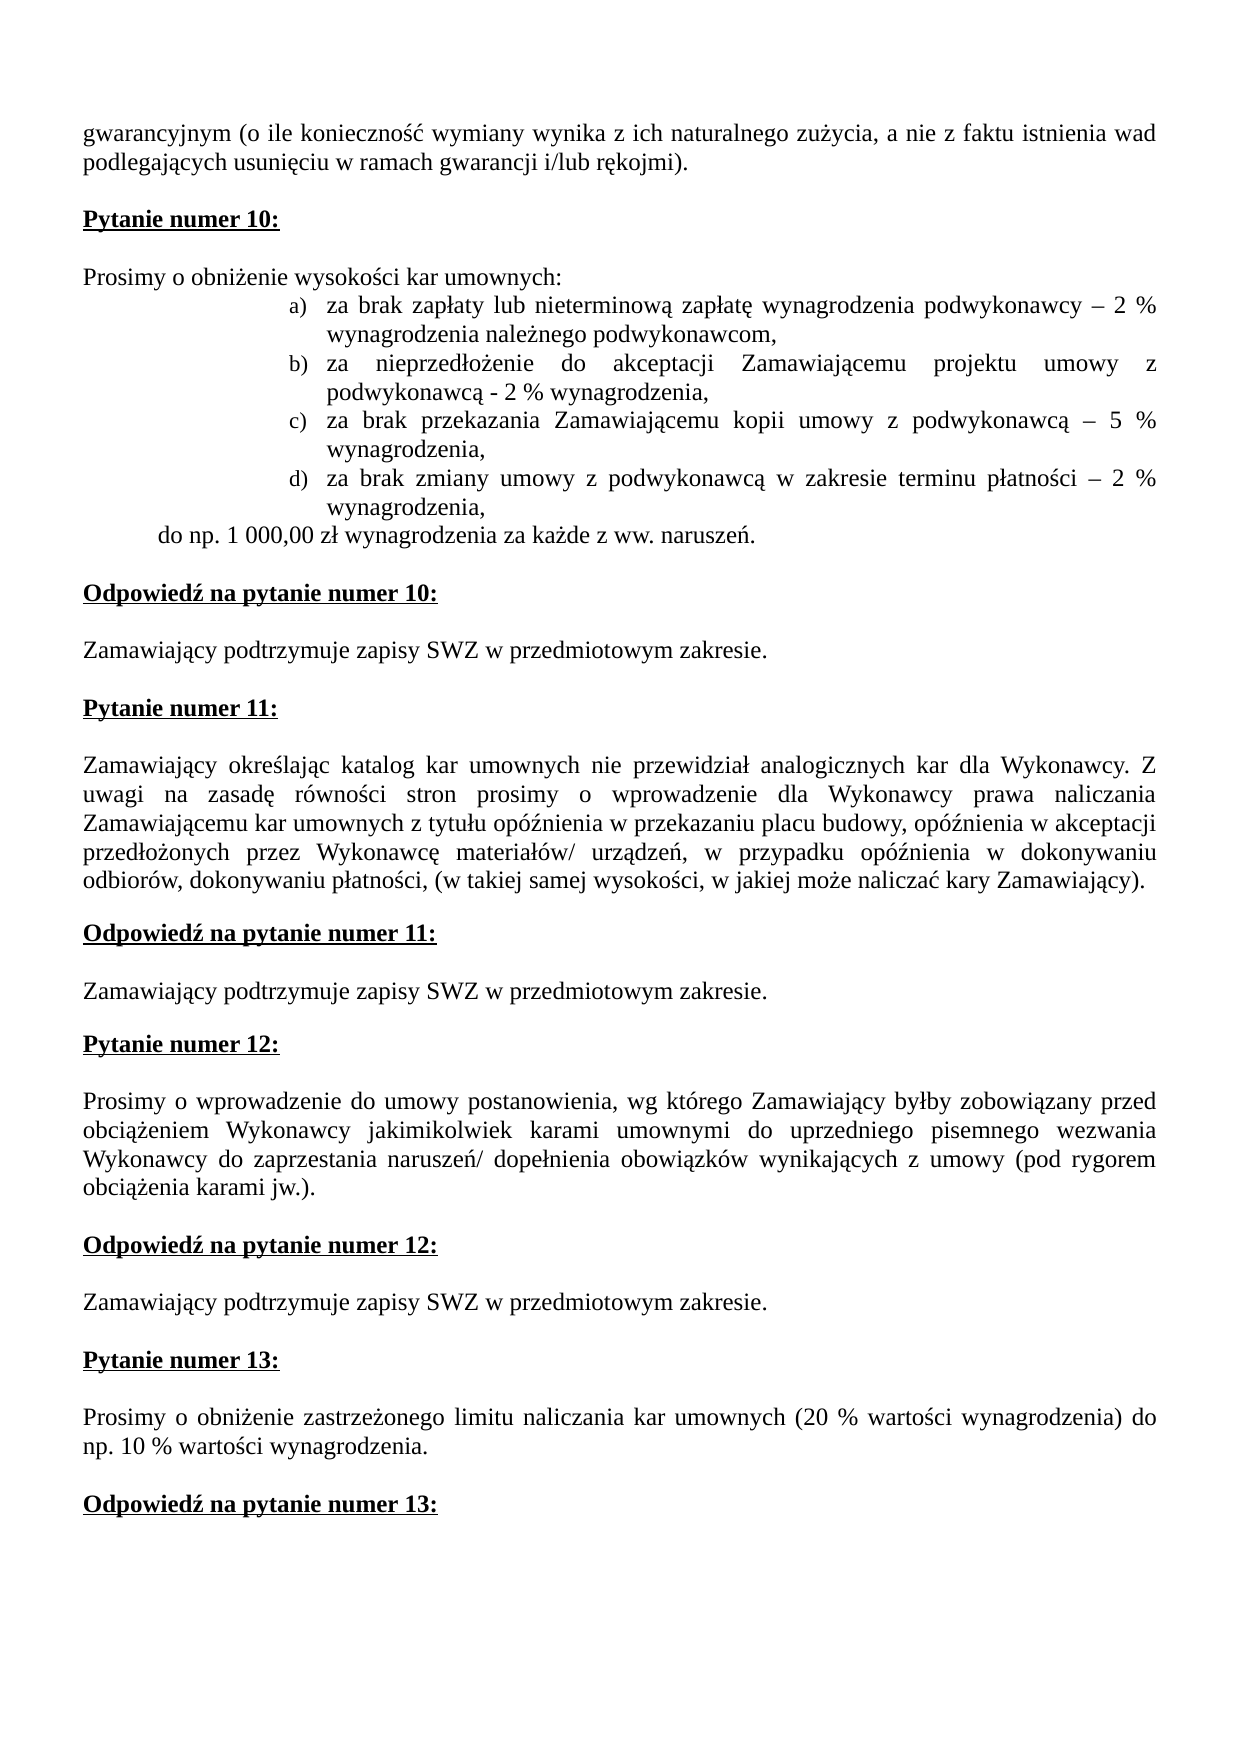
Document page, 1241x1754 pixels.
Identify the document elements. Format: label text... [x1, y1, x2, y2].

text Prosimy o wprowadzenie do umowy postanowienia, wg którego Zamawiający byłby zobowiązany przed obciążeniem Wykonawcy jakimikolwiek karami umownymi do uprzedniego pisemnego wezwania Wykonawcy do zaprzestania naruszeń/ dopełnienia obowiązków wynikających z umowy (pod rygorem obciążenia karami jw.). [83, 1086, 1157, 1201]
list za brak zmiany umowy z podwykonawcą w zakresie terminu płatności – 2 % wynagrodzenia, [289, 463, 1157, 521]
text Zamawiający podtrzymuje zapisy SWZ w przedmiotowym zakresie. [83, 1287, 1157, 1316]
text Prosimy o obniżenie zastrzeżonego limitu naliczania kar umownych (20 % wartości wynagrodzenia) do np. 10 % wartości wynagrodzenia. [83, 1402, 1157, 1460]
list za brak zapłaty lub nieterminową zapłatę wynagrodzenia podwykonawcy – 2 % wynagrodzenia należnego podwykonawcom, [289, 291, 1157, 348]
text Odpowiedź na pytanie numer 10: [83, 578, 1157, 607]
list za brak przekazania Zamawiającemu kopii umowy z podwykonawcą – 5 % wynagrodzenia, [289, 406, 1157, 463]
text do np. 1 000,00 zł wynagrodzenia za każde z ww. naruszeń. [158, 521, 1157, 549]
text Pytanie numer 11: [83, 693, 1157, 722]
text Zamawiający określając katalog kar umownych nie przewidział analogicznych kar dla Wykonawcy. Z uwagi na zasadę równości stron prosimy o wprowadzenie dla Wykonawcy prawa naliczania Zamawiającemu kar umownych z tytułu opóźnienia w przekazaniu placu budowy, opóźnienia w akceptacji przedłożonych przez Wykonawcę materiałów/ urządzeń, w przypadku opóźnienia w dokonywaniu odbiorów, dokonywaniu płatności, (w takiej samej wysokości, w jakiej może naliczać kary Zamawiający). [83, 751, 1157, 894]
text Zamawiający podtrzymuje zapisy SWZ w przedmiotowym zakresie. [83, 976, 1157, 1005]
text gwarancyjnym (o ile konieczność wymiany wynika z ich naturalnego zużycia, a nie z faktu istnienia wad podlegających usunięciu w ramach gwarancji i/lub rękojmi). [83, 118, 1157, 176]
text Prosimy o obniżenie wysokości kar umownych: [83, 262, 1157, 291]
list za nieprzedłożenie do akceptacji Zamawiającemu projektu umowy z podwykonawcą - 2 % wynagrodzenia, [289, 348, 1157, 406]
text Odpowiedź na pytanie numer 13: [83, 1489, 1157, 1517]
text Pytanie numer 10: [83, 204, 1157, 233]
text Odpowiedź na pytanie numer 12: [83, 1230, 1157, 1259]
text Zamawiający podtrzymuje zapisy SWZ w przedmiotowym zakresie. [83, 636, 1157, 664]
text Pytanie numer 12: [83, 1029, 1157, 1057]
text Pytanie numer 13: [83, 1345, 1157, 1374]
text Odpowiedź na pytanie numer 11: [83, 918, 1157, 947]
